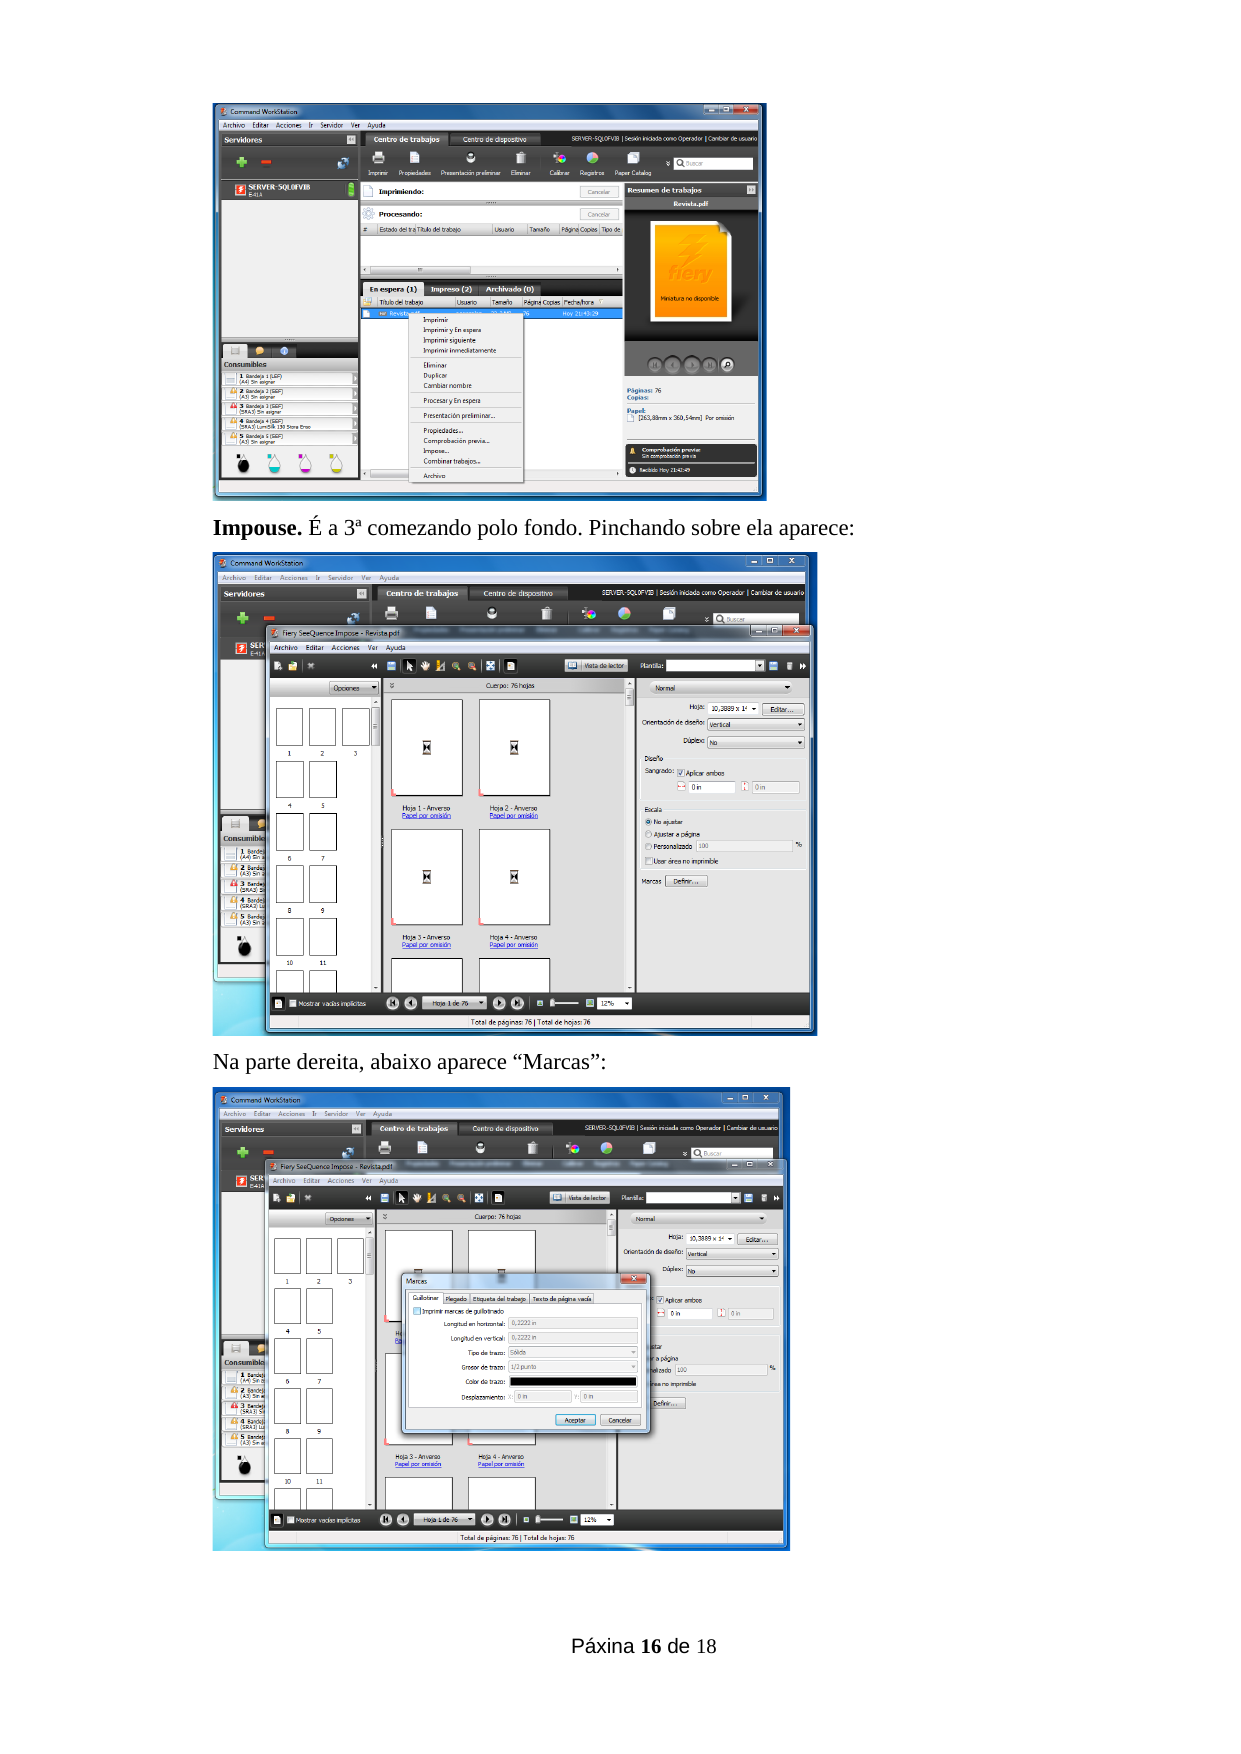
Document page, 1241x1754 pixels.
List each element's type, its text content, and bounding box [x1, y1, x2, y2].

picture [212, 1087, 791, 1551]
text Na parte dereita, abaixo aparece “Marcas”: [213, 1048, 1140, 1074]
text Impouse. É a 3ª comezando polo fondo. Pinchando sobre ela aparece: [213, 513, 1140, 540]
picture [212, 552, 818, 1036]
picture [212, 103, 767, 501]
